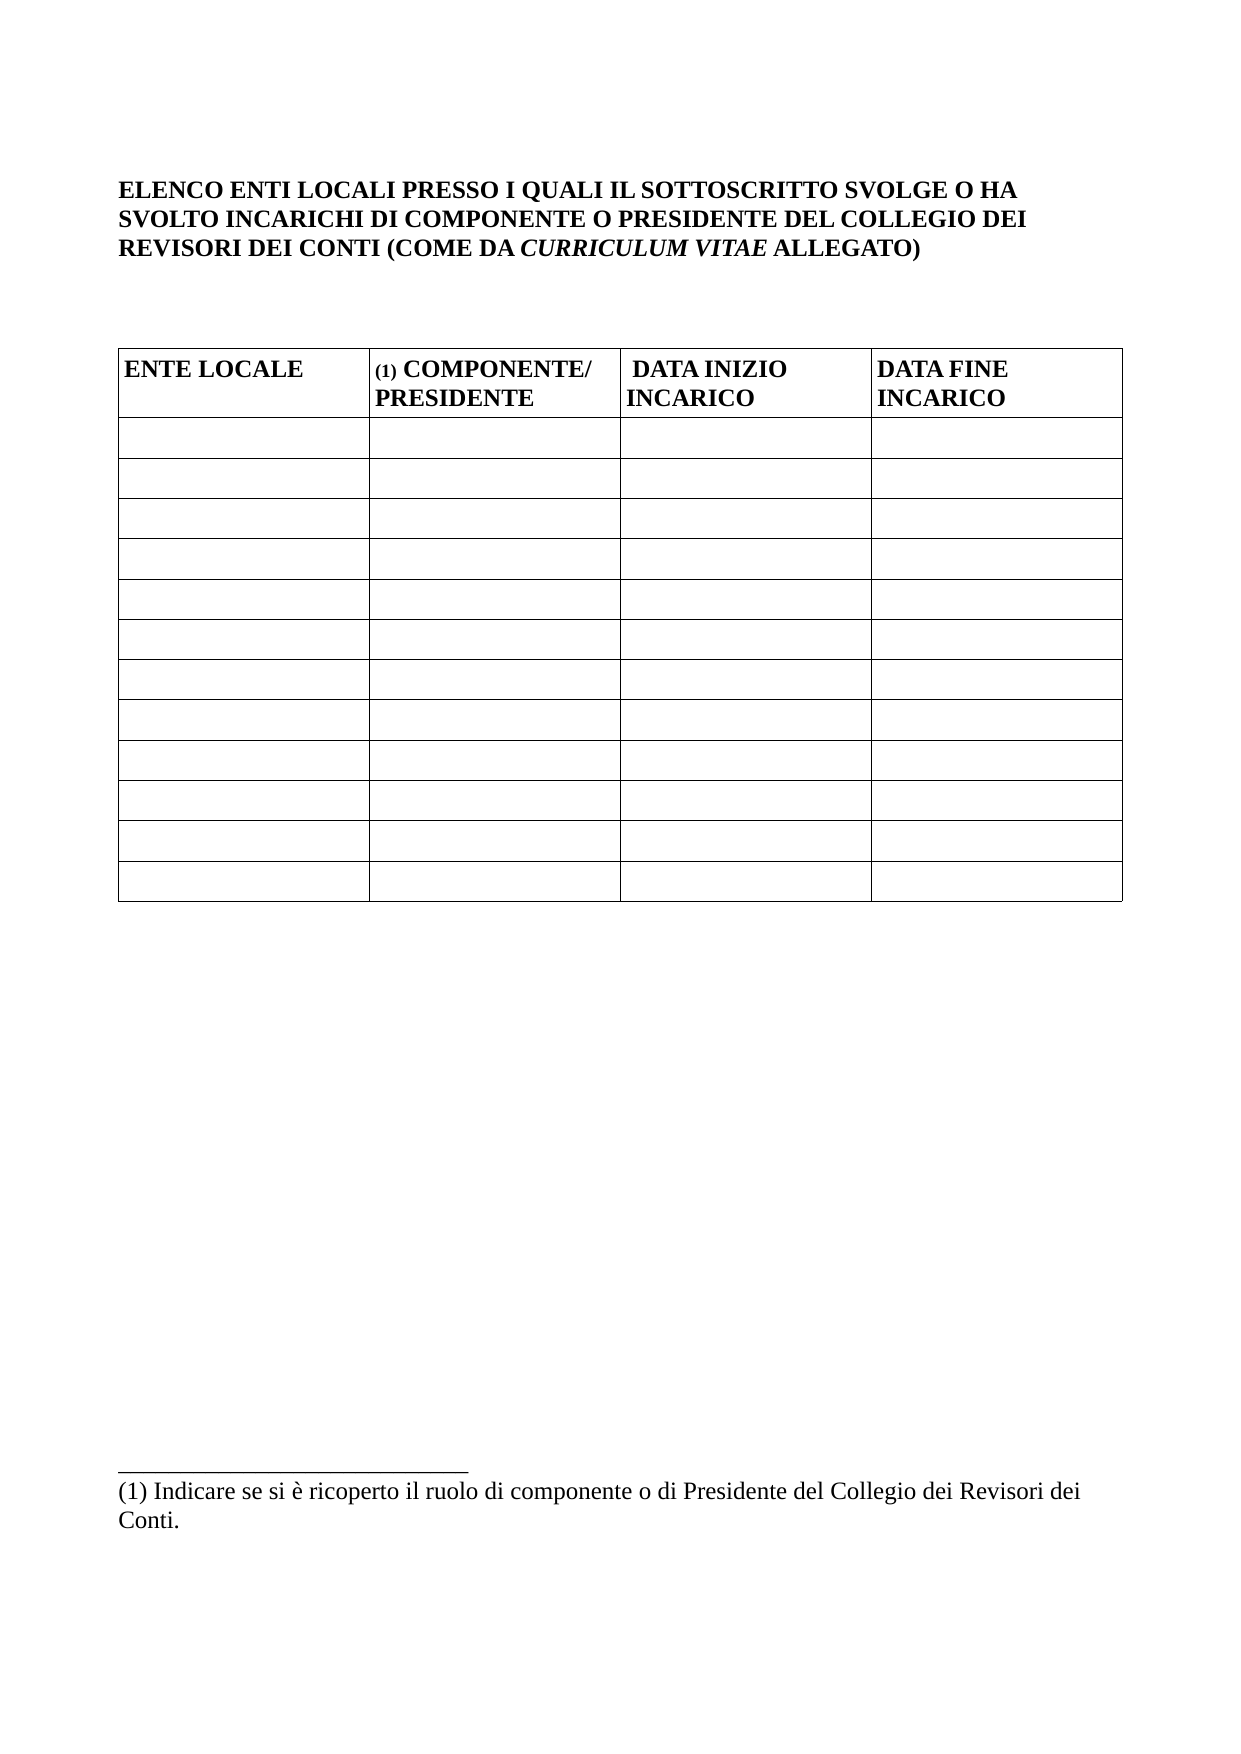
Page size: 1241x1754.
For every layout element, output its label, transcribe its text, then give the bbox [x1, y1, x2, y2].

table_cell [370, 539, 620, 578]
table_header DATA INIZIO INCARICO [621, 349, 871, 417]
table_cell [621, 459, 871, 498]
table_cell [370, 580, 620, 619]
table_cell [621, 700, 871, 740]
table_cell [872, 741, 1122, 780]
table_cell [621, 539, 871, 578]
table_cell [370, 418, 620, 457]
table_cell [119, 741, 369, 780]
table_cell [872, 459, 1122, 498]
table_cell [621, 781, 871, 820]
table_cell [872, 700, 1122, 740]
table_cell [119, 539, 369, 578]
table_cell [872, 539, 1122, 578]
table_header ENTE LOCALE [119, 349, 369, 417]
table_cell [621, 741, 871, 780]
table_cell [370, 862, 620, 901]
text (1) Indicare se si è ricoperto il ruolo di componente o di Presidente del Collegio dei Revisori dei Conti. [118, 1476, 1122, 1533]
text ____________________________ [118, 1447, 1122, 1476]
table_cell [621, 620, 871, 659]
table_cell [872, 499, 1122, 538]
table_cell [872, 660, 1122, 699]
table_cell [872, 862, 1122, 901]
table_cell [370, 660, 620, 699]
table_cell [119, 821, 369, 861]
table_cell [370, 620, 620, 659]
table_cell [621, 418, 871, 457]
table_cell [370, 741, 620, 780]
table_cell [119, 781, 369, 820]
table_cell [621, 821, 871, 861]
table_cell [119, 418, 369, 457]
table_header DATA FINE INCARICO [872, 349, 1122, 417]
table_cell [872, 821, 1122, 861]
table_cell [119, 499, 369, 538]
table_cell [872, 781, 1122, 820]
table_cell [621, 862, 871, 901]
table_cell [621, 580, 871, 619]
table_cell [621, 499, 871, 538]
table_cell [370, 821, 620, 861]
table_cell [872, 580, 1122, 619]
table_cell [119, 620, 369, 659]
table_cell [370, 459, 620, 498]
table_cell [119, 580, 369, 619]
table_cell [872, 620, 1122, 659]
text ELENCO ENTI LOCALI PRESSO I QUALI IL SOTTOSCRITTO SVOLGE O HA SVOLTO INCARICHI DI COMPONENTE O PRESIDENTE DEL COLLEGIO DEI REVISORI DEI CONTI (COME DA CURRICULUM VITAE ALLEGATO) [118, 176, 1122, 262]
table_cell [872, 418, 1122, 457]
table_cell [119, 459, 369, 498]
table_cell [370, 499, 620, 538]
table_cell [370, 781, 620, 820]
table_cell [119, 660, 369, 699]
table_cell [370, 700, 620, 740]
table_cell [119, 862, 369, 901]
table_cell [119, 700, 369, 740]
table_cell [621, 660, 871, 699]
table_header (1) COMPONENTE/ PRESIDENTE [370, 349, 620, 417]
